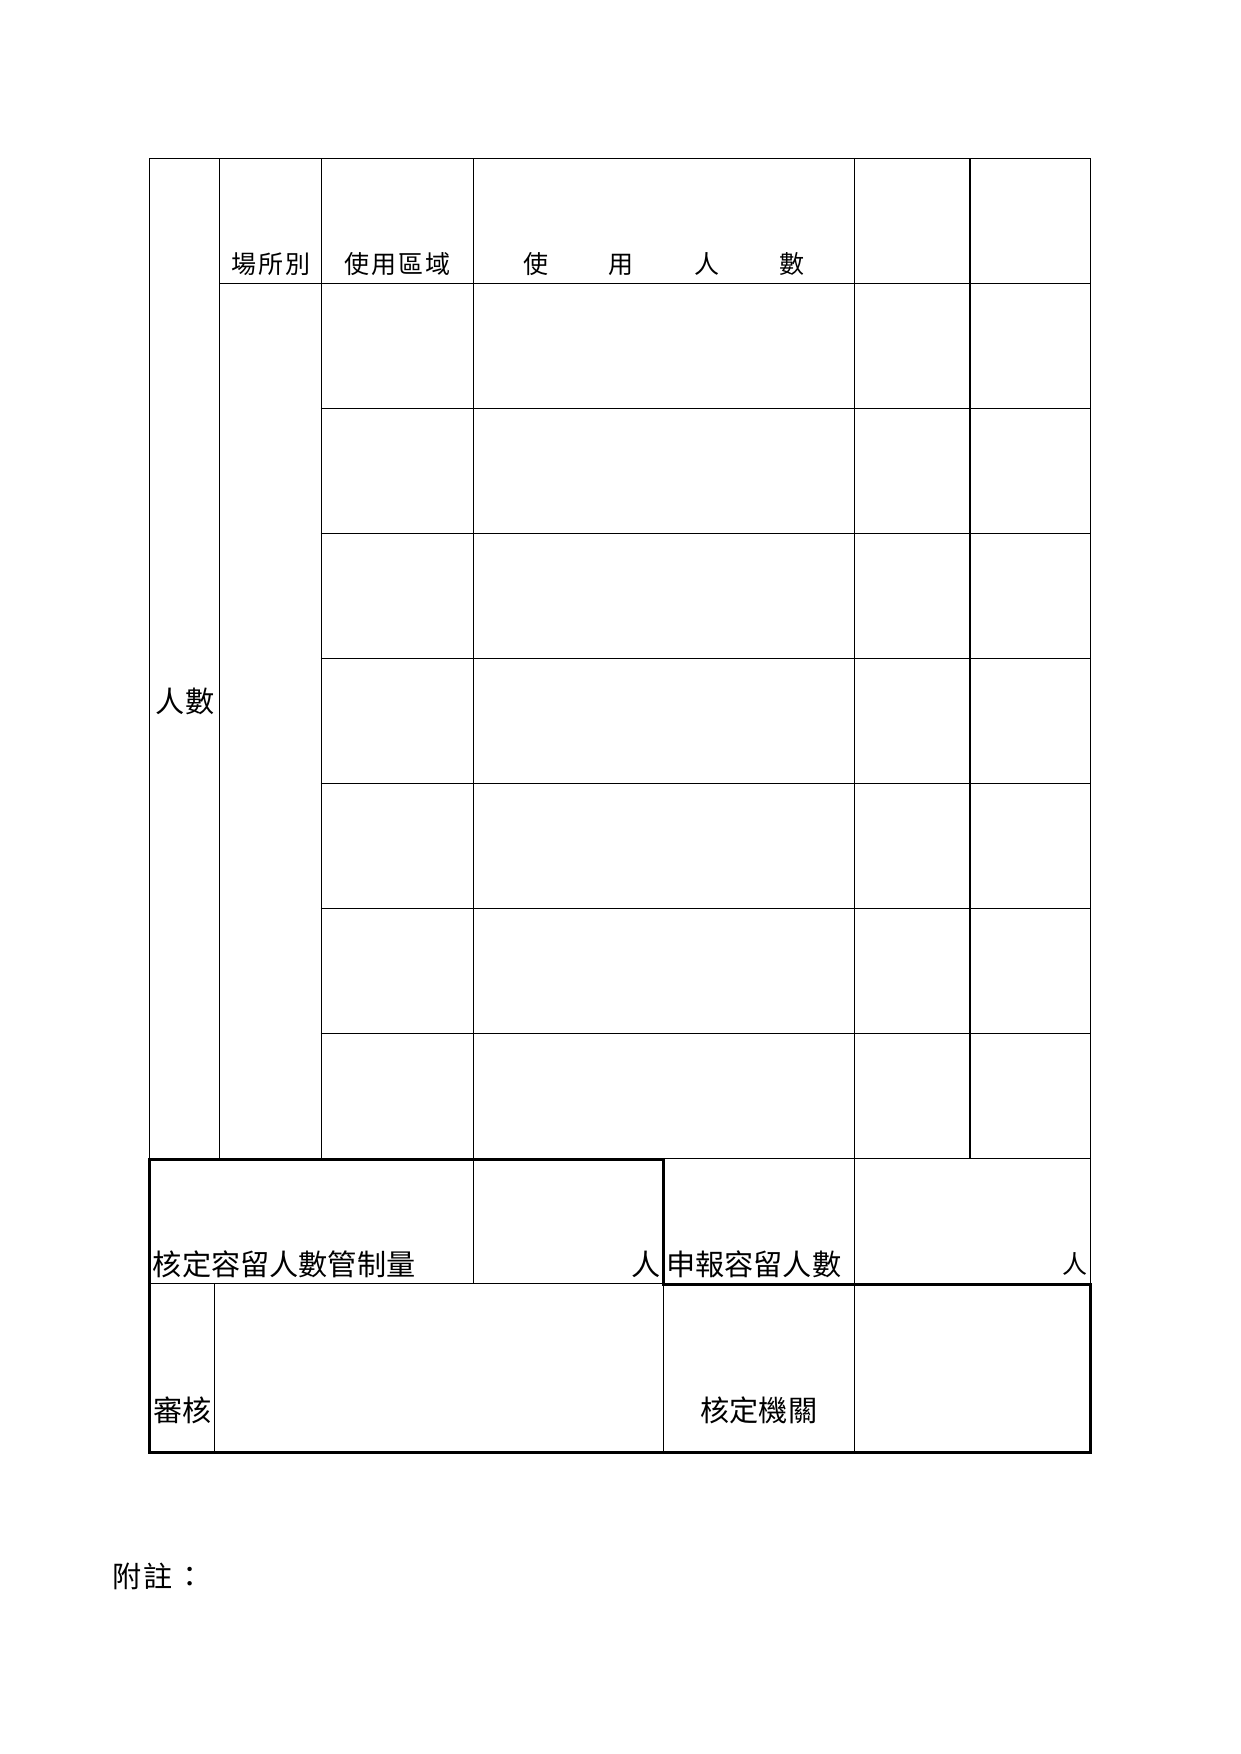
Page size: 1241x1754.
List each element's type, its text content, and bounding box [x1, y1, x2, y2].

table_cell [855, 909, 969, 1033]
table_cell [474, 659, 854, 783]
table_cell 申報容留人數 [665, 1159, 854, 1283]
table_cell [971, 284, 1090, 408]
table_cell [971, 659, 1090, 783]
table_cell [855, 659, 969, 783]
table_cell [855, 409, 969, 533]
text 附註： [112, 1533, 1128, 1596]
table_cell [474, 1034, 854, 1158]
table_cell [855, 1034, 969, 1158]
table_cell 場所別 [220, 159, 321, 283]
table_cell 使 用 人 數 [474, 159, 854, 283]
table_cell [971, 534, 1090, 658]
table_cell [220, 284, 321, 1158]
table_cell [855, 1286, 1089, 1451]
table_cell [322, 784, 473, 908]
table_cell 核定容留人數管制量 [151, 1161, 473, 1283]
table_cell [474, 909, 854, 1033]
table_cell [474, 284, 854, 408]
table_cell [971, 159, 1090, 283]
table_cell [474, 784, 854, 908]
table_cell 人數 [150, 159, 219, 1158]
table_cell [474, 534, 854, 658]
table_cell [322, 659, 473, 783]
table_cell [971, 909, 1090, 1033]
table_cell [971, 1034, 1090, 1158]
table_cell 人 [855, 1159, 1090, 1283]
table_cell [855, 159, 969, 283]
table_cell 核定機關 [664, 1286, 854, 1451]
table_cell [855, 784, 969, 908]
table_cell [855, 534, 969, 658]
table_cell [322, 409, 473, 533]
table_cell 使用區域 [322, 159, 473, 283]
table_cell [215, 1284, 663, 1451]
table_cell [474, 409, 854, 533]
table_cell [322, 284, 473, 408]
table_cell [322, 1034, 473, 1158]
table_cell [322, 909, 473, 1033]
table_cell 人 [474, 1161, 662, 1283]
table_cell [971, 409, 1090, 533]
table_cell 審核 [151, 1284, 214, 1451]
table_cell [322, 534, 473, 658]
table_cell [855, 284, 969, 408]
table_cell [971, 784, 1090, 908]
